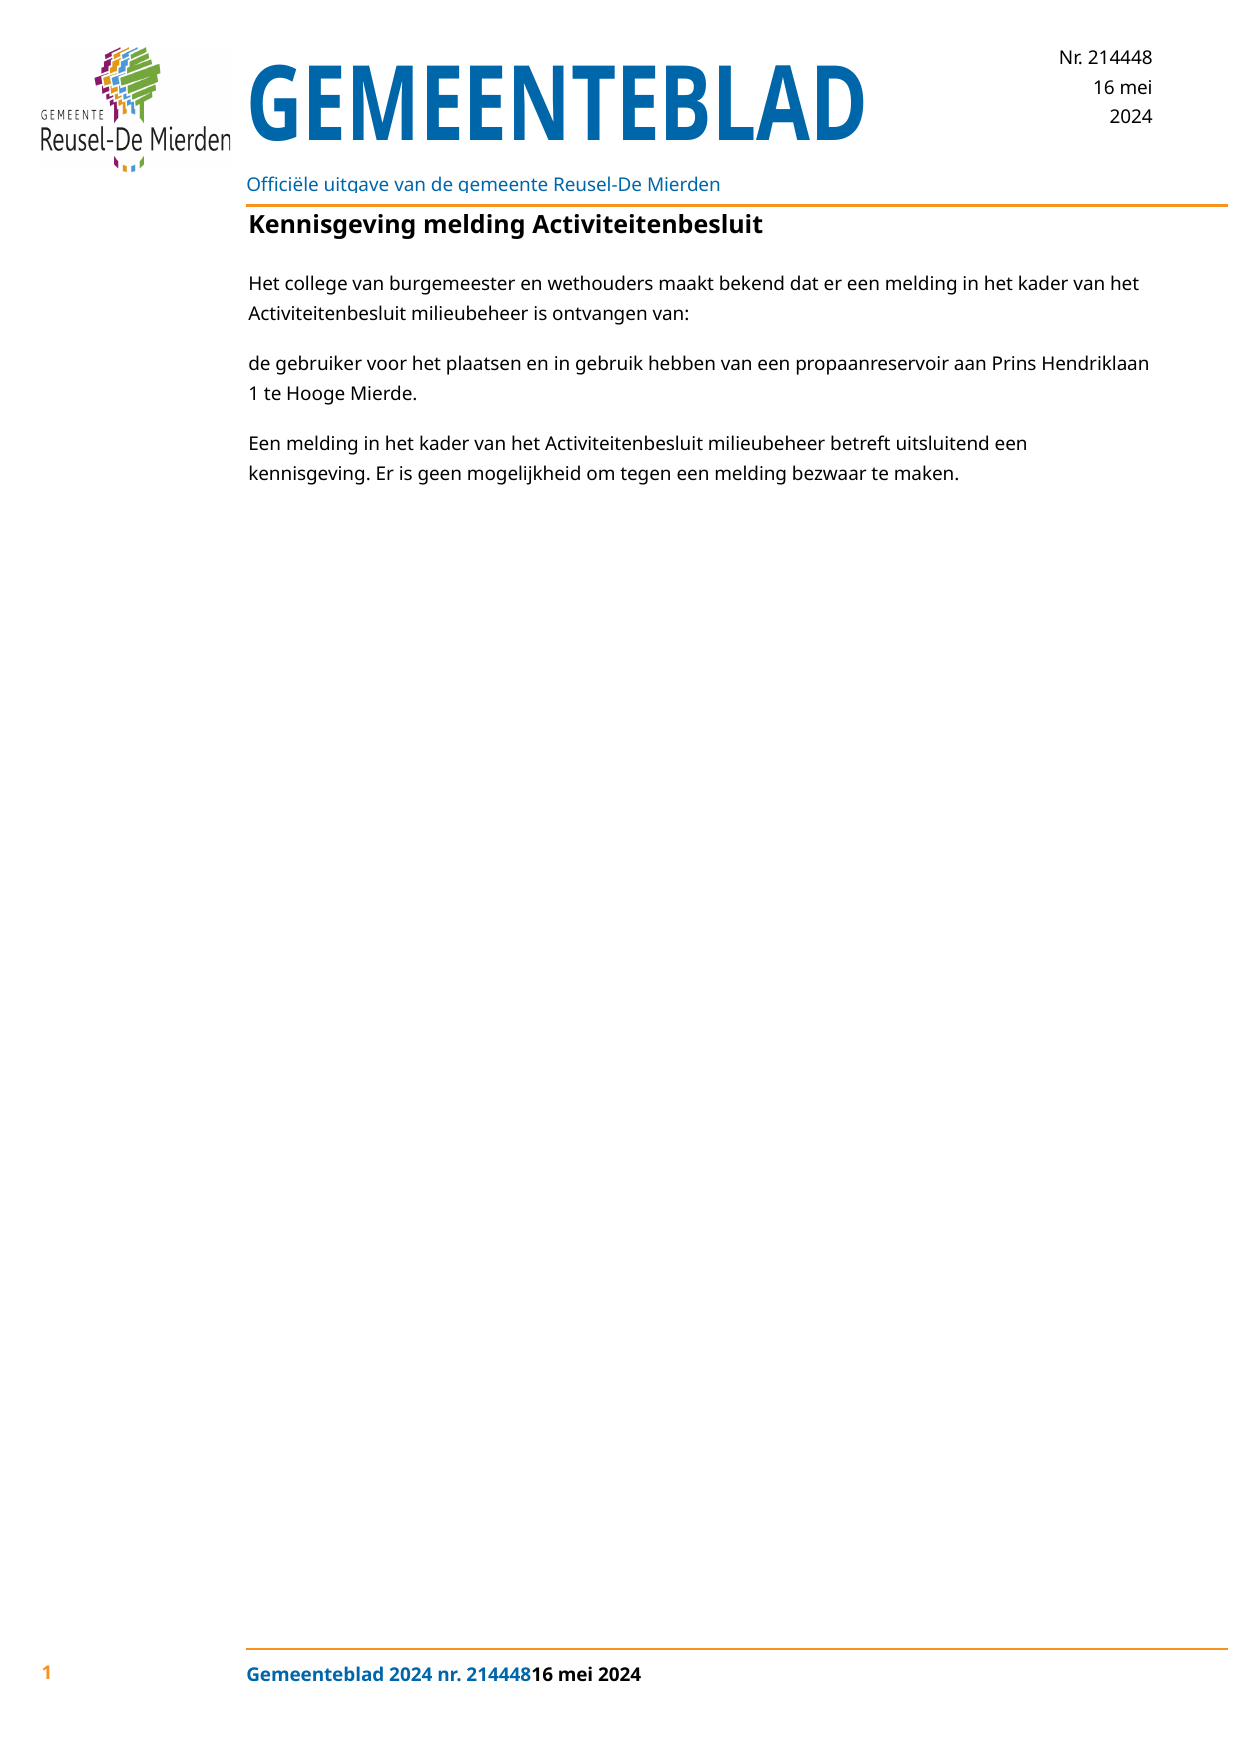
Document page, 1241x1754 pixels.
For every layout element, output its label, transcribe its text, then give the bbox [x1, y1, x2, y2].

text Een melding in het kader van het Activiteitenbesluit milieubeheer betreft uitsluitend een kennisgeving. Er is geen mogelijkheid om tegen een melding bezwaar te maken. [248, 430, 1152, 486]
text de gebruiker voor het plaatsen en in gebruik hebben van een propaanreservoir aan Prins Hendriklaan 1 te Hooge Mierde. [248, 350, 1152, 406]
text Kennisgeving melding Activiteitenbesluit [248, 207, 1152, 241]
picture [41, 47, 231, 172]
text Het college van burgemeester en wethouders maakt bekend dat er een melding in het kader van het Activiteitenbesluit milieubeheer is ontvangen van: [248, 270, 1152, 326]
